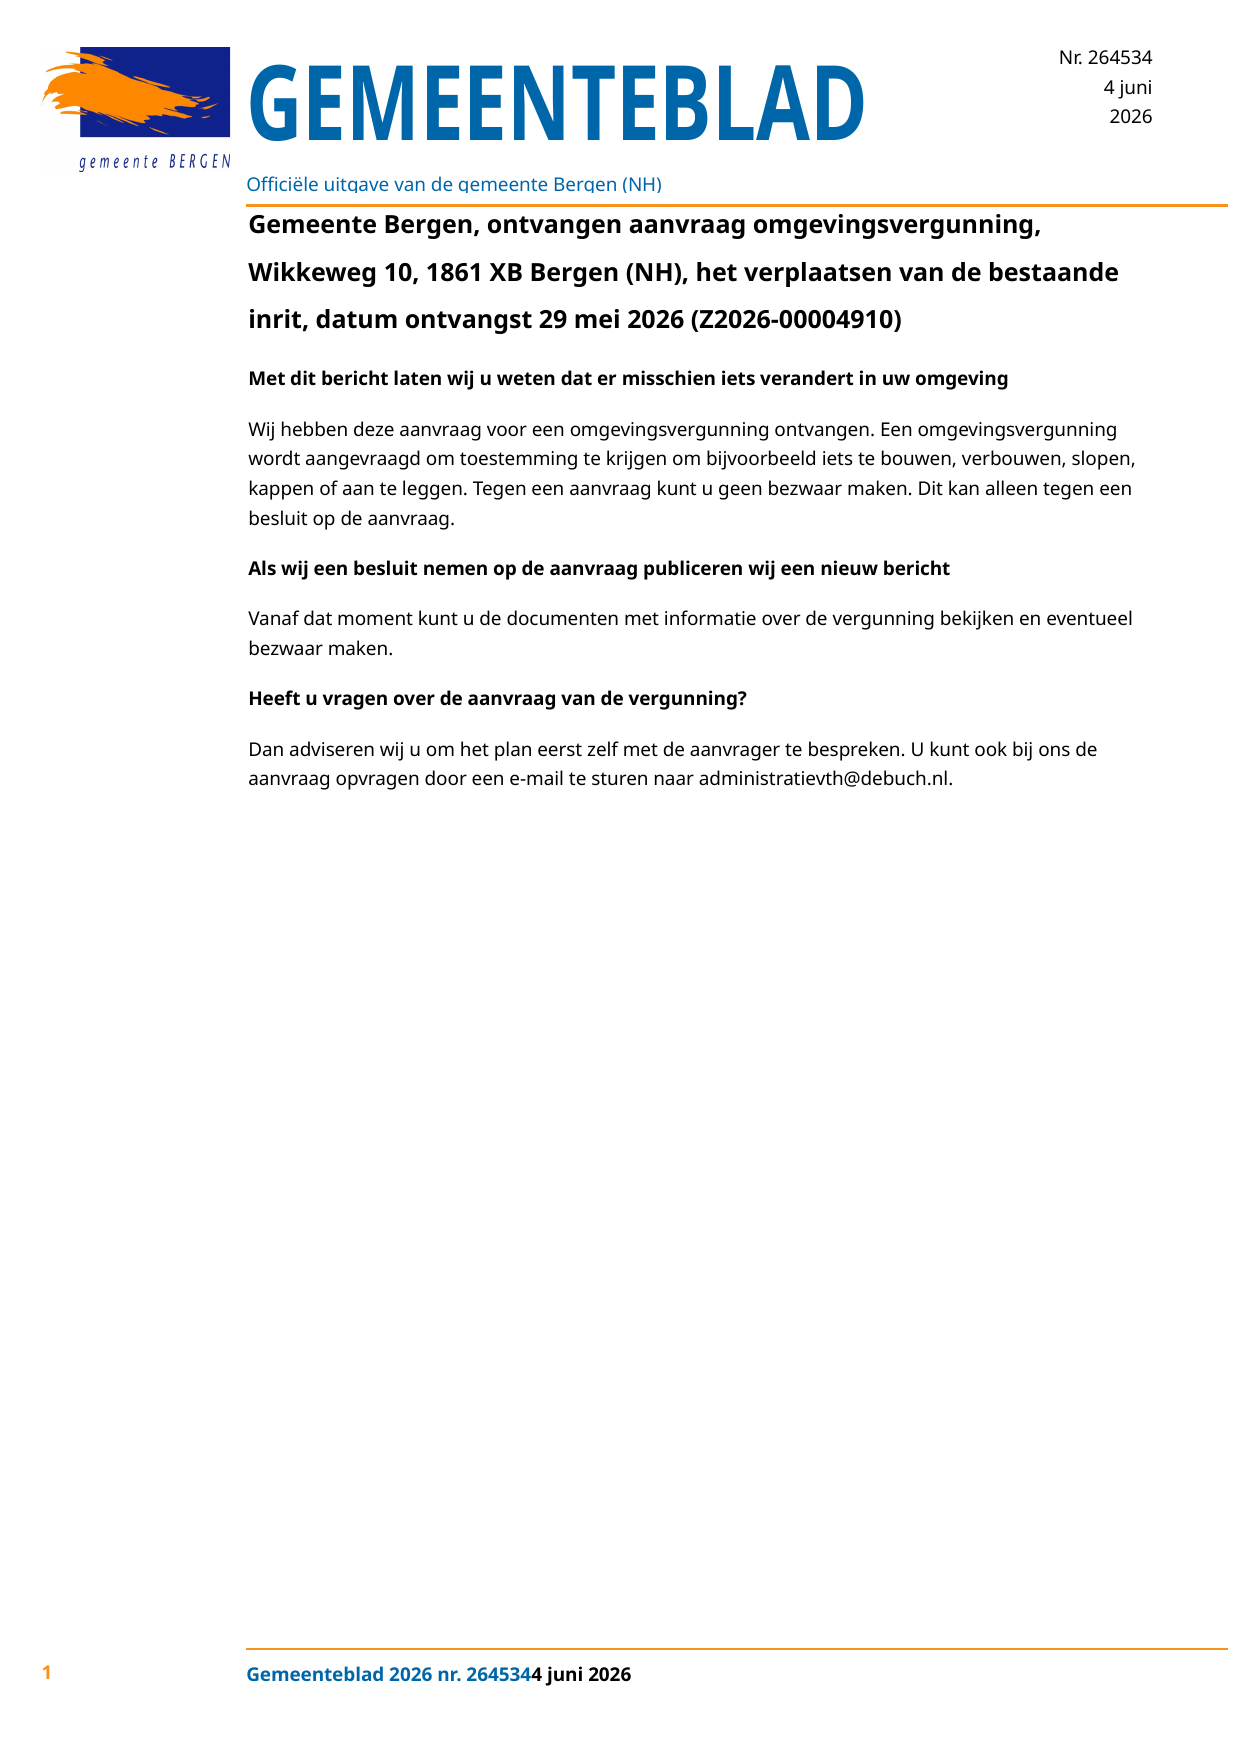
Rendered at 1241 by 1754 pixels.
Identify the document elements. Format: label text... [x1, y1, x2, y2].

text Vanaf dat moment kunt u de documenten met informatie over de vergunning bekijken en eventueel bezwaar maken. [248, 606, 1152, 661]
text Wij hebben deze aanvraag voor een omgevingsvergunning ontvangen. Een omgevingsvergunning wordt aangevraagd om toestemming te krijgen om bijvoorbeeld iets te bouwen, verbouwen, slopen, kappen of aan te leggen. Tegen een aanvraag kunt u geen bezwaar maken. Dit kan alleen tegen een besluit op de aanvraag. [248, 416, 1152, 530]
text Heeft u vragen over de aanvraag van de vergunning? [248, 686, 1152, 711]
text Dan adviseren wij u om het plan eerst zelf met de aanvrager te bespreken. U kunt ook bij ons de aanvraag opvragen door een e-mail te sturen naar administratievth@debuch.nl. [248, 736, 1152, 791]
text Gemeente Bergen, ontvangen aanvraag omgevingsvergunning, Wikkeweg 10, 1861 XB Bergen (NH), het verplaatsen van de bestaande inrit, datum ontvangst 29 mei 2026 (Z2026-00004910) [248, 207, 1152, 336]
picture [41, 47, 231, 172]
text Als wij een besluit nemen op de aanvraag publiceren wij een nieuw bericht [248, 555, 1152, 581]
text Met dit bericht laten wij u weten dat er misschien iets verandert in uw omgeving [248, 366, 1152, 391]
